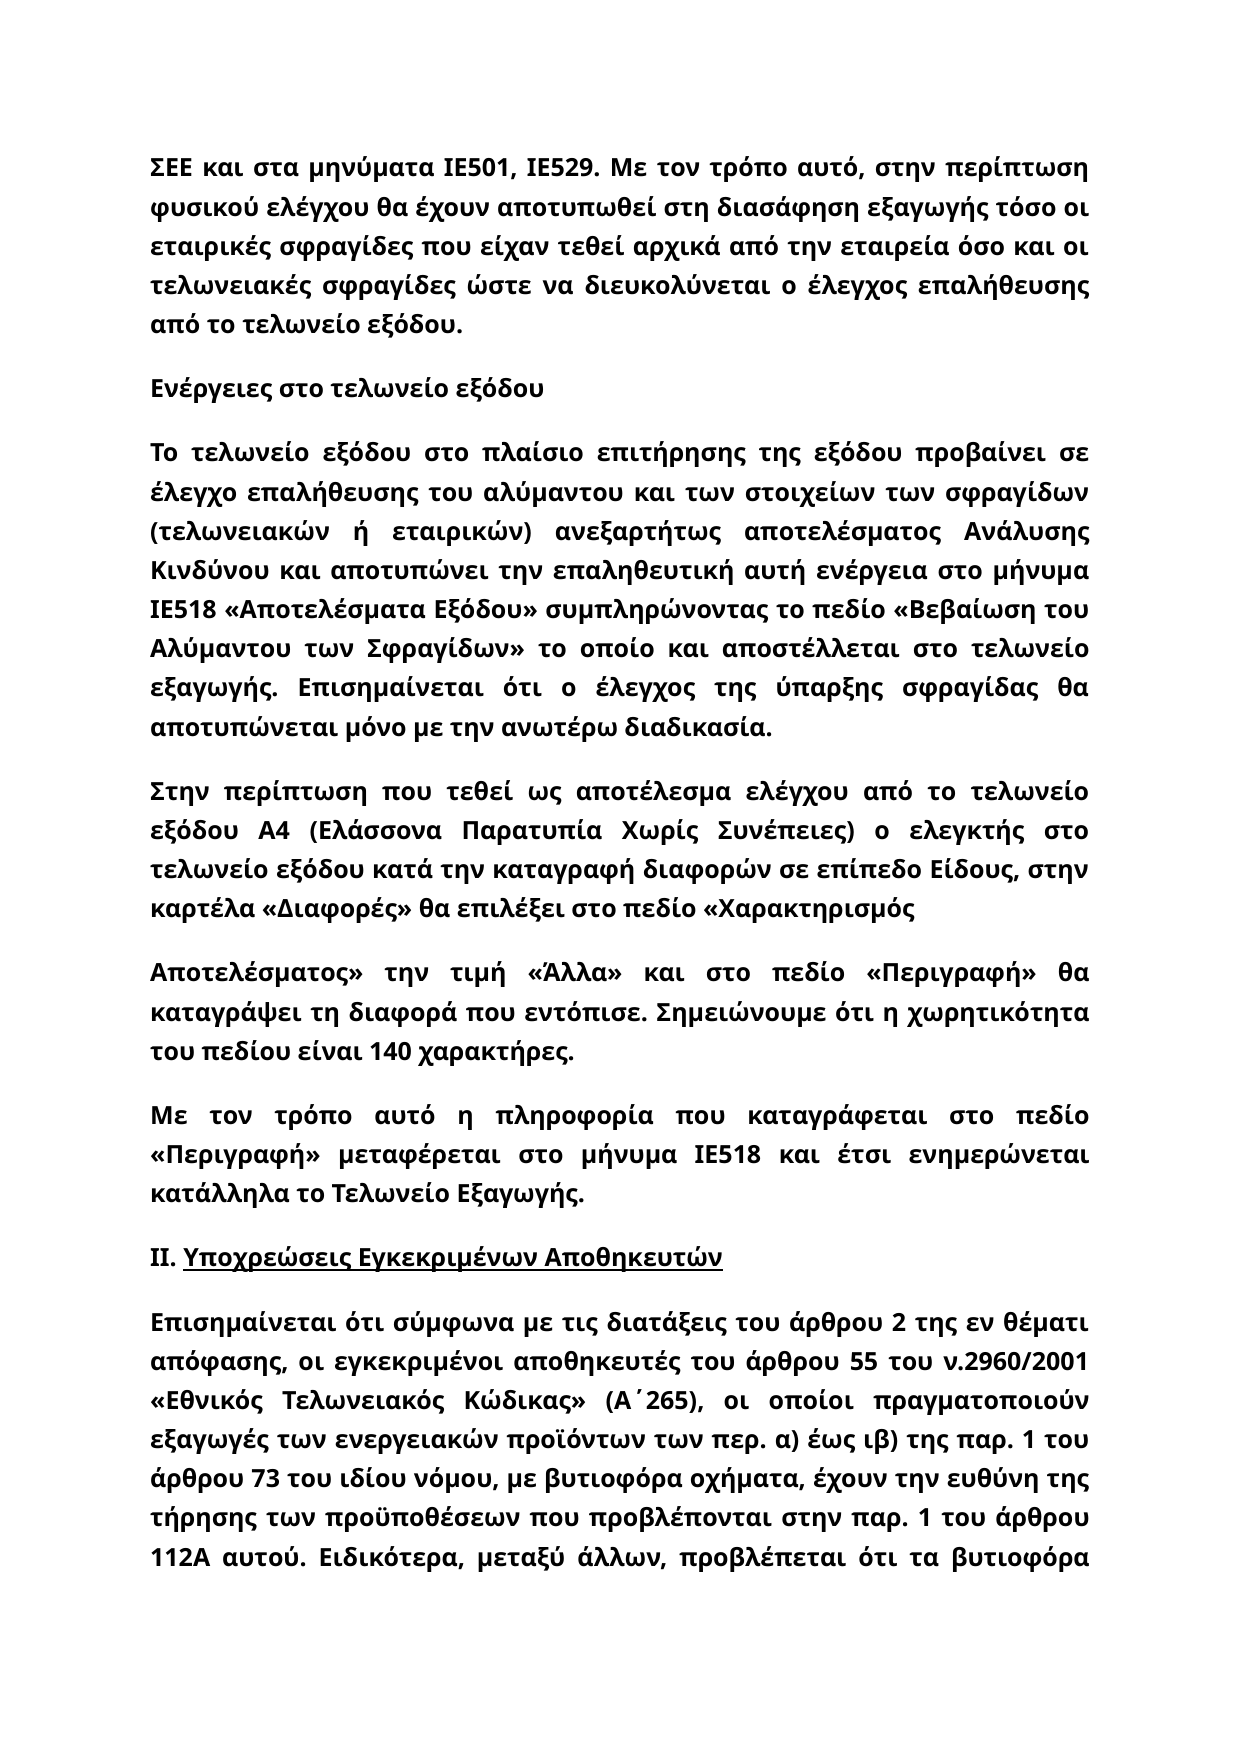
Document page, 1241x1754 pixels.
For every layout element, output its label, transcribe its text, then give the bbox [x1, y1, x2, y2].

text ΙΙ. Υποχρεώσεις Εγκεκριμένων Αποθηκευτών [150, 1240, 1090, 1274]
text Στην περίπτωση που τεθεί ως αποτέλεσμα ελέγχου από το τελωνείο εξόδου Α4 (Ελάσσονα Παρατυπία Χωρίς Συνέπειες) ο ελεγκτής στο τελωνείο εξόδου κατά την καταγραφή διαφορών σε επίπεδο Είδους, στην καρτέλα «Διαφορές» θα επιλέξει στο πεδίο «Χαρακτηρισμός [150, 773, 1090, 925]
text ΣΕΕ και στα μηνύματα IE501, IE529. Με τον τρόπο αυτό, στην περίπτωση φυσικού ελέγχου θα έχουν αποτυπωθεί στη διασάφηση εξαγωγής τόσο οι εταιρικές σφραγίδες που είχαν τεθεί αρχικά από την εταιρεία όσο και οι τελωνειακές σφραγίδες ώστε να διευκολύνεται ο έλεγχος επαλήθευσης από το τελωνείο εξόδου. [150, 150, 1090, 341]
text Με τον τρόπο αυτό η πληροφορία που καταγράφεται στο πεδίο «Περιγραφή» μεταφέρεται στο μήνυμα ΙΕ518 και έτσι ενημερώνεται κατάλληλα το Τελωνείο Εξαγωγής. [150, 1097, 1090, 1210]
text Επισημαίνεται ότι σύμφωνα με τις διατάξεις του άρθρου 2 της εν θέματι απόφασης, οι εγκεκριμένοι αποθηκευτές του άρθρου 55 του ν.2960/2001 «Εθνικός Τελωνειακός Κώδικας» (Α΄265), οι οποίοι πραγματοποιούν εξαγωγές των ενεργειακών προϊόντων των περ. α) έως ιβ) της παρ. 1 του άρθρου 73 του ιδίου νόμου, με βυτιοφόρα οχήματα, έχουν την ευθύνη της τήρησης των προϋποθέσεων που προβλέπονται στην παρ. 1 του άρθρου 112Α αυτού. Ειδικότερα, μεταξύ άλλων, προβλέπεται ότι τα βυτιοφόρα [150, 1304, 1090, 1573]
text Το τελωνείο εξόδου στο πλαίσιο επιτήρησης της εξόδου προβαίνει σε έλεγχο επαλήθευσης του αλύμαντου και των στοιχείων των σφραγίδων (τελωνειακών ή εταιρικών) ανεξαρτήτως αποτελέσματος Ανάλυσης Κινδύνου και αποτυπώνει την επαληθευτική αυτή ενέργεια στο μήνυμα ΙΕ518 «Αποτελέσματα Εξόδου» συμπληρώνοντας το πεδίο «Βεβαίωση του Αλύμαντου των Σφραγίδων» το οποίο και αποστέλλεται στο τελωνείο εξαγωγής. Επισημαίνεται ότι ο έλεγχος της ύπαρξης σφραγίδας θα αποτυπώνεται μόνο με την ανωτέρω διαδικασία. [150, 435, 1090, 743]
text Αποτελέσματος» την τιμή «Άλλα» και στο πεδίο «Περιγραφή» θα καταγράψει τη διαφορά που εντόπισε. Σημειώνουμε ότι η χωρητικότητα του πεδίου είναι 140 χαρακτήρες. [150, 955, 1090, 1067]
text Ενέργειες στο τελωνείο εξόδου [150, 371, 1090, 405]
